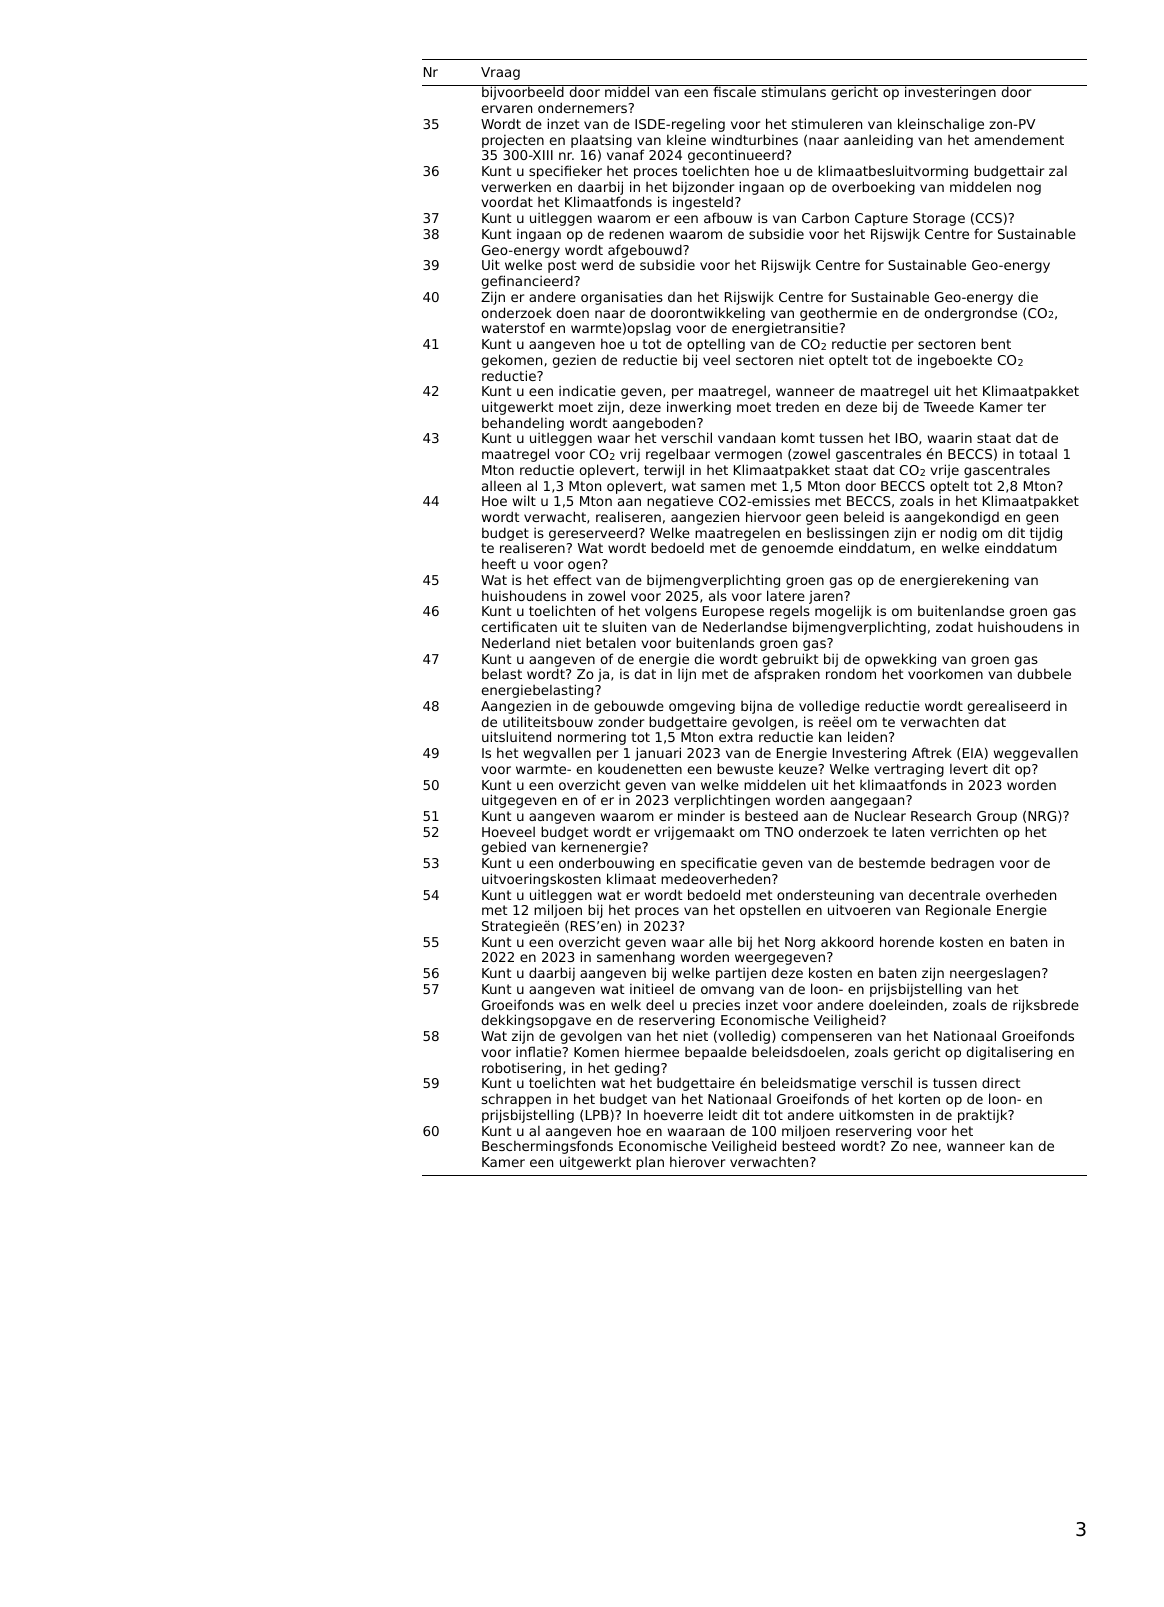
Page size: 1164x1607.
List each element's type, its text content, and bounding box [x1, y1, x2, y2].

table_cell 57 [422, 982, 475, 1029]
table_cell Kunt u aangeven of de energie die wordt gebruikt bij de opwekking van groen gas belast wordt? Zo ja, is dat in lijn met de afspraken rondom het voorkomen van dubbele energiebelasting? [475, 651, 1087, 699]
table_cell 49 [422, 746, 475, 777]
table_cell 44 [422, 494, 475, 573]
table_cell Kunt u al aangeven hoe en waaraan de 100 miljoen reservering voor het Beschermingsfonds Economische Veiligheid besteed wordt? Zo nee, wanneer kan de Kamer een uitgewerkt plan hierover verwachten? [475, 1123, 1087, 1175]
table_cell 55 [422, 935, 475, 966]
table_cell Kunt u uitleggen waar het verschil vandaan komt tussen het IBO, waarin staat dat de maatregel voor CO2 vrij regelbaar vermogen (zowel gascentrales én BECCS) in totaal 1 Mton reductie oplevert, terwijl in het Klimaatpakket staat dat CO2 vrije gascentrales alleen al 1,3 Mton oplevert, wat samen met 1,5 Mton door BECCS optelt tot 2,8 Mton? [475, 431, 1087, 494]
table_cell 42 [422, 384, 475, 431]
table_cell Kunt u aangeven hoe u tot de optelling van de CO2 reductie per sectoren bent gekomen, gezien de reductie bij veel sectoren niet optelt tot de ingeboekte CO2 reductie? [475, 337, 1087, 384]
table_cell 46 [422, 604, 475, 651]
table_cell 38 [422, 227, 475, 258]
table_cell 53 [422, 856, 475, 887]
table_cell 43 [422, 431, 475, 494]
table_cell 59 [422, 1076, 475, 1123]
table_cell 41 [422, 337, 475, 384]
table_cell Wat zijn de gevolgen van het niet (volledig) compenseren van het Nationaal Groeifonds voor inflatie? Komen hiermee bepaalde beleidsdoelen, zoals gericht op digitalisering en robotisering, in het geding? [475, 1029, 1087, 1076]
table_cell 37 [422, 211, 475, 227]
table_cell Hoe wilt u 1,5 Mton aan negatieve CO2-emissies met BECCS, zoals in het Klimaatpakket wordt verwacht, realiseren, aangezien hiervoor geen beleid is aangekondigd en geen budget is gereserveerd? Welke maatregelen en beslissingen zijn er nodig om dit tijdig te realiseren? Wat wordt bedoeld met de genoemde einddatum, en welke einddatum heeft u voor ogen? [475, 494, 1087, 573]
table_cell Kunt u een overzicht geven waar alle bij het Norg akkoord horende kosten en baten in 2022 en 2023 in samenhang worden weergegeven? [475, 935, 1087, 966]
table_cell Kunt u een overzicht geven van welke middelen uit het klimaatfonds in 2023 worden uitgegeven en of er in 2023 verplichtingen worden aangegaan? [475, 777, 1087, 809]
table_cell Kunt u daarbij aangeven bij welke partijen deze kosten en baten zijn neergeslagen? [475, 966, 1087, 982]
table_cell Kunt u toelichten wat het budgettaire én beleidsmatige verschil is tussen direct schrappen in het budget van het Nationaal Groeifonds of het korten op de loon- en prijsbijstelling (LPB)? In hoeverre leidt dit tot andere uitkomsten in de praktijk? [475, 1076, 1087, 1123]
table_cell 35 [422, 117, 475, 164]
table_cell 54 [422, 888, 475, 934]
table_cell Wat is het effect van de bijmengverplichting groen gas op de energierekening van huishoudens in zowel voor 2025, als voor latere jaren? [475, 573, 1087, 604]
table_cell 40 [422, 290, 475, 337]
table_cell bijvoorbeeld door middel van een fiscale stimulans gericht op investeringen door ervaren ondernemers? [475, 86, 1087, 117]
table_cell 47 [422, 651, 475, 699]
table_cell 45 [422, 573, 475, 604]
table_cell Uit welke post werd de subsidie voor het Rijswijk Centre for Sustainable Geo-energy gefinancieerd? [475, 258, 1087, 290]
table_cell Kunt u aangeven wat initieel de omvang van de loon- en prijsbijstelling van het Groeifonds was en welk deel u precies inzet voor andere doeleinden, zoals de rijksbrede dekkingsopgave en de reservering Economische Veiligheid? [475, 982, 1087, 1029]
table_cell 51 [422, 809, 475, 824]
table_cell 50 [422, 777, 475, 809]
table_cell 58 [422, 1029, 475, 1076]
table_cell Zijn er andere organisaties dan het Rijswijk Centre for Sustainable Geo-energy die onderzoek doen naar de doorontwikkeling van geothermie en de ondergrondse (CO2, waterstof en warmte)opslag voor de energietransitie? [475, 290, 1087, 337]
table_cell Aangezien in de gebouwde omgeving bijna de volledige reductie wordt gerealiseerd in de utiliteitsbouw zonder budgettaire gevolgen, is reëel om te verwachten dat uitsluitend normering tot 1,5 Mton extra reductie kan leiden? [475, 699, 1087, 746]
table_cell Kunt u een onderbouwing en specificatie geven van de bestemde bedragen voor de uitvoeringskosten klimaat medeoverheden? [475, 856, 1087, 887]
table_cell 36 [422, 164, 475, 211]
table_cell [422, 86, 475, 117]
table_cell Kunt u aangeven waarom er minder is besteed aan de Nuclear Research Group (NRG)? [475, 809, 1087, 824]
table_cell Kunt u uitleggen wat er wordt bedoeld met ondersteuning van decentrale overheden met 12 miljoen bij het proces van het opstellen en uitvoeren van Regionale Energie Strategieën (RES’en) in 2023? [475, 888, 1087, 934]
table_cell 39 [422, 258, 475, 290]
table_header Nr [422, 60, 475, 85]
table_cell Kunt ingaan op de redenen waarom de subsidie voor het Rijswijk Centre for Sustainable Geo-energy wordt afgebouwd? [475, 227, 1087, 258]
table_cell 52 [422, 825, 475, 856]
table_cell Kunt u een indicatie geven, per maatregel, wanneer de maatregel uit het Klimaatpakket uitgewerkt moet zijn, deze inwerking moet treden en deze bij de Tweede Kamer ter behandeling wordt aangeboden? [475, 384, 1087, 431]
table_header Vraag [475, 60, 1087, 85]
table_cell 56 [422, 966, 475, 982]
table_cell Kunt u toelichten of het volgens Europese regels mogelijk is om buitenlandse groen gas certificaten uit te sluiten van de Nederlandse bijmengverplichting, zodat huishoudens in Nederland niet betalen voor buitenlands groen gas? [475, 604, 1087, 651]
table_cell 60 [422, 1123, 475, 1175]
table_cell 48 [422, 699, 475, 746]
table_cell Is het wegvallen per 1 januari 2023 van de Energie Investering Aftrek (EIA) weggevallen voor warmte- en koudenetten een bewuste keuze? Welke vertraging levert dit op? [475, 746, 1087, 777]
table_cell Kunt u specifieker het proces toelichten hoe u de klimaatbesluitvorming budgettair zal verwerken en daarbij in het bijzonder ingaan op de overboeking van middelen nog voordat het Klimaatfonds is ingesteld? [475, 164, 1087, 211]
table_cell Kunt u uitleggen waarom er een afbouw is van Carbon Capture Storage (CCS)? [475, 211, 1087, 227]
table_cell Hoeveel budget wordt er vrijgemaakt om TNO onderzoek te laten verrichten op het gebied van kernenergie? [475, 825, 1087, 856]
table_cell Wordt de inzet van de ISDE-regeling voor het stimuleren van kleinschalige zon-PV projecten en plaatsing van kleine windturbines (naar aanleiding van het amendement 35 300-XIII nr. 16) vanaf 2024 gecontinueerd? [475, 117, 1087, 164]
